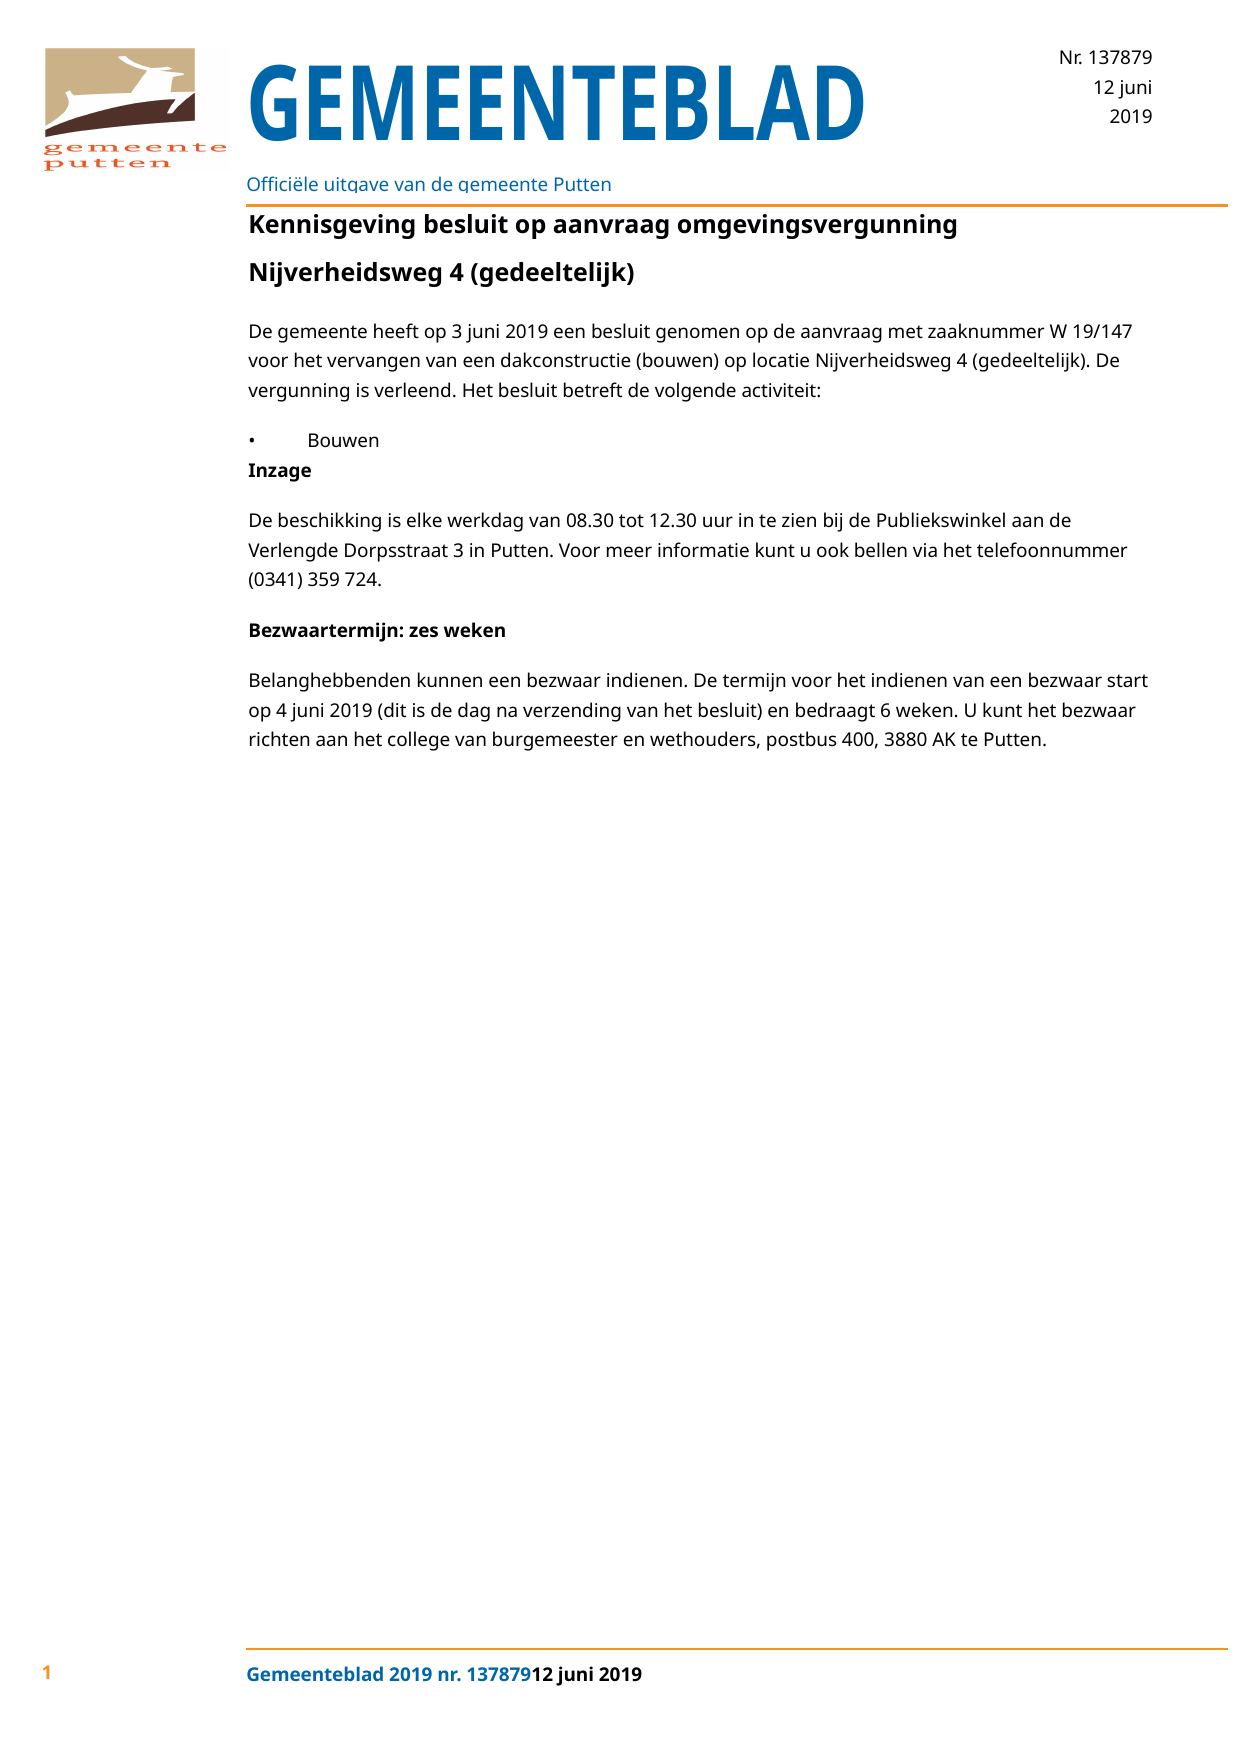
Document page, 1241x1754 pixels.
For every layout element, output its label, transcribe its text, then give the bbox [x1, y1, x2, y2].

text De beschikking is elke werkdag van 08.30 tot 12.30 uur in te zien bij de Publiekswinkel aan de Verlengde Dorpsstraat 3 in Putten. Voor meer informatie kunt u ook bellen via het telefoonnummer (0341) 359 724. [248, 507, 1152, 592]
list Bouwen [248, 427, 1152, 453]
picture [41, 47, 231, 172]
text Bezwaartermijn: zes weken [248, 617, 1152, 643]
text Inzage [248, 457, 1152, 483]
text De gemeente heeft op 3 juni 2019 een besluit genomen op de aanvraag met zaaknummer W 19/147 voor het vervangen van een dakconstructie (bouwen) op locatie Nijverheidsweg 4 (gedeeltelijk). De vergunning is verleend. Het besluit betreft de volgende activiteit: [248, 318, 1152, 403]
text Belanghebbenden kunnen een bezwaar indienen. De termijn voor het indienen van een bezwaar start op 4 juni 2019 (dit is de dag na verzending van het besluit) en bedraagt 6 weken. U kunt het bezwaar richten aan het college van burgemeester en wethouders, postbus 400, 3880 AK te Putten. [248, 667, 1152, 752]
text Kennisgeving besluit op aanvraag omgevingsvergunning Nijverheidsweg 4 (gedeeltelijk) [248, 207, 1152, 288]
